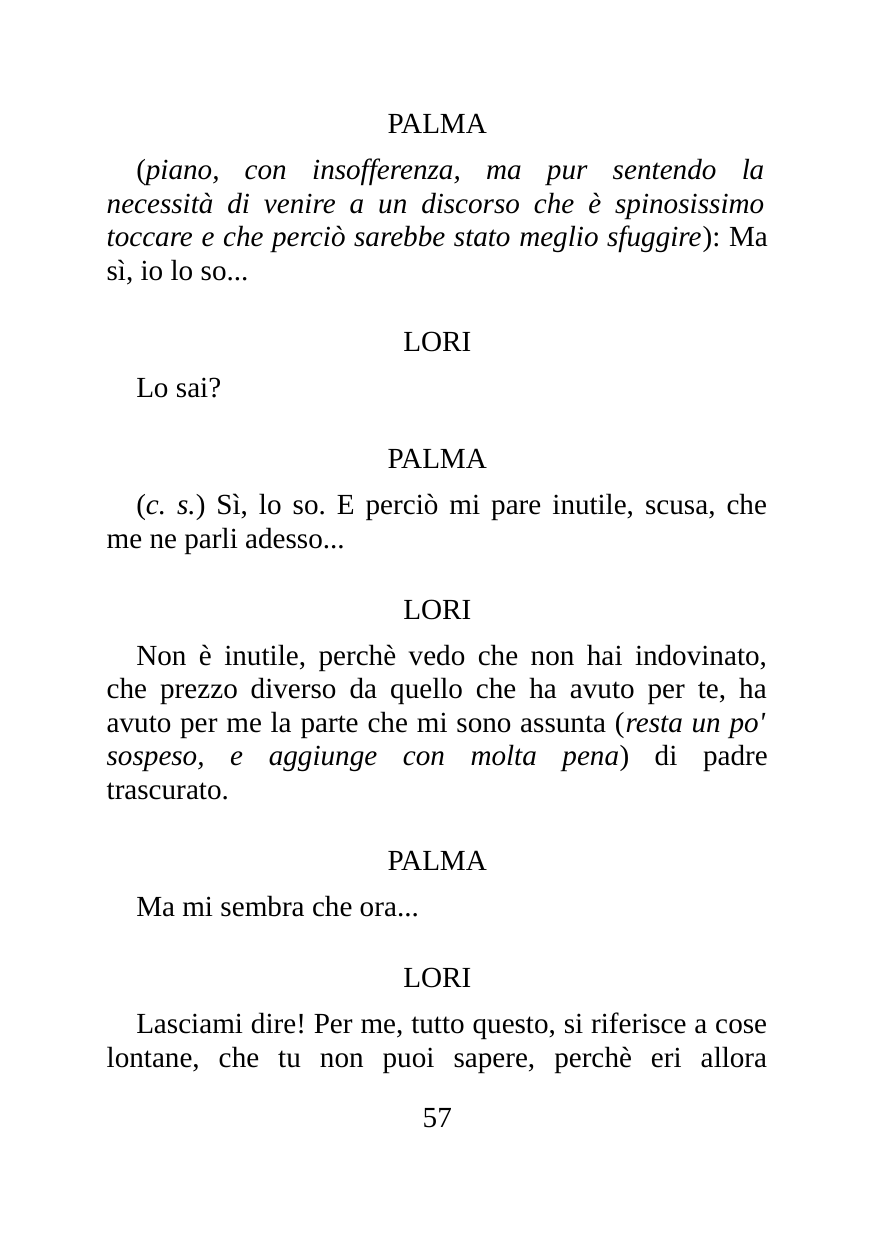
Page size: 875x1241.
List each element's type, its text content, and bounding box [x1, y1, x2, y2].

text Lasciami dire! Per me, tutto questo, si riferisce a cose lontane, che tu non puoi sapere, perchè eri allora [106, 1006, 768, 1073]
text LORI [106, 324, 768, 358]
text Ma mi sembra che ora... [106, 889, 768, 923]
text (c. s.) Sì, lo so. E perciò mi pare inutile, scusa, che me ne parli adesso... [106, 487, 768, 554]
text PALMA [106, 843, 768, 877]
text LORI [106, 592, 768, 625]
text PALMA [106, 441, 768, 475]
text (piano, con insofferenza, ma pur sentendo la necessità di venire a un discorso che è spinosissimo toccare e che perciò sarebbe stato meglio sfuggire): Ma sì, io lo so... [106, 152, 768, 287]
text PALMA [106, 106, 768, 140]
text Non è inutile, perchè vedo che non hai indovinato, che prezzo diverso da quello che ha avuto per te, ha avuto per me la parte che mi sono assunta (resta un po' sospeso, e aggiunge con molta pena) di padre trascurato. [106, 638, 768, 806]
text Lo sai? [106, 370, 768, 404]
text LORI [106, 960, 768, 994]
